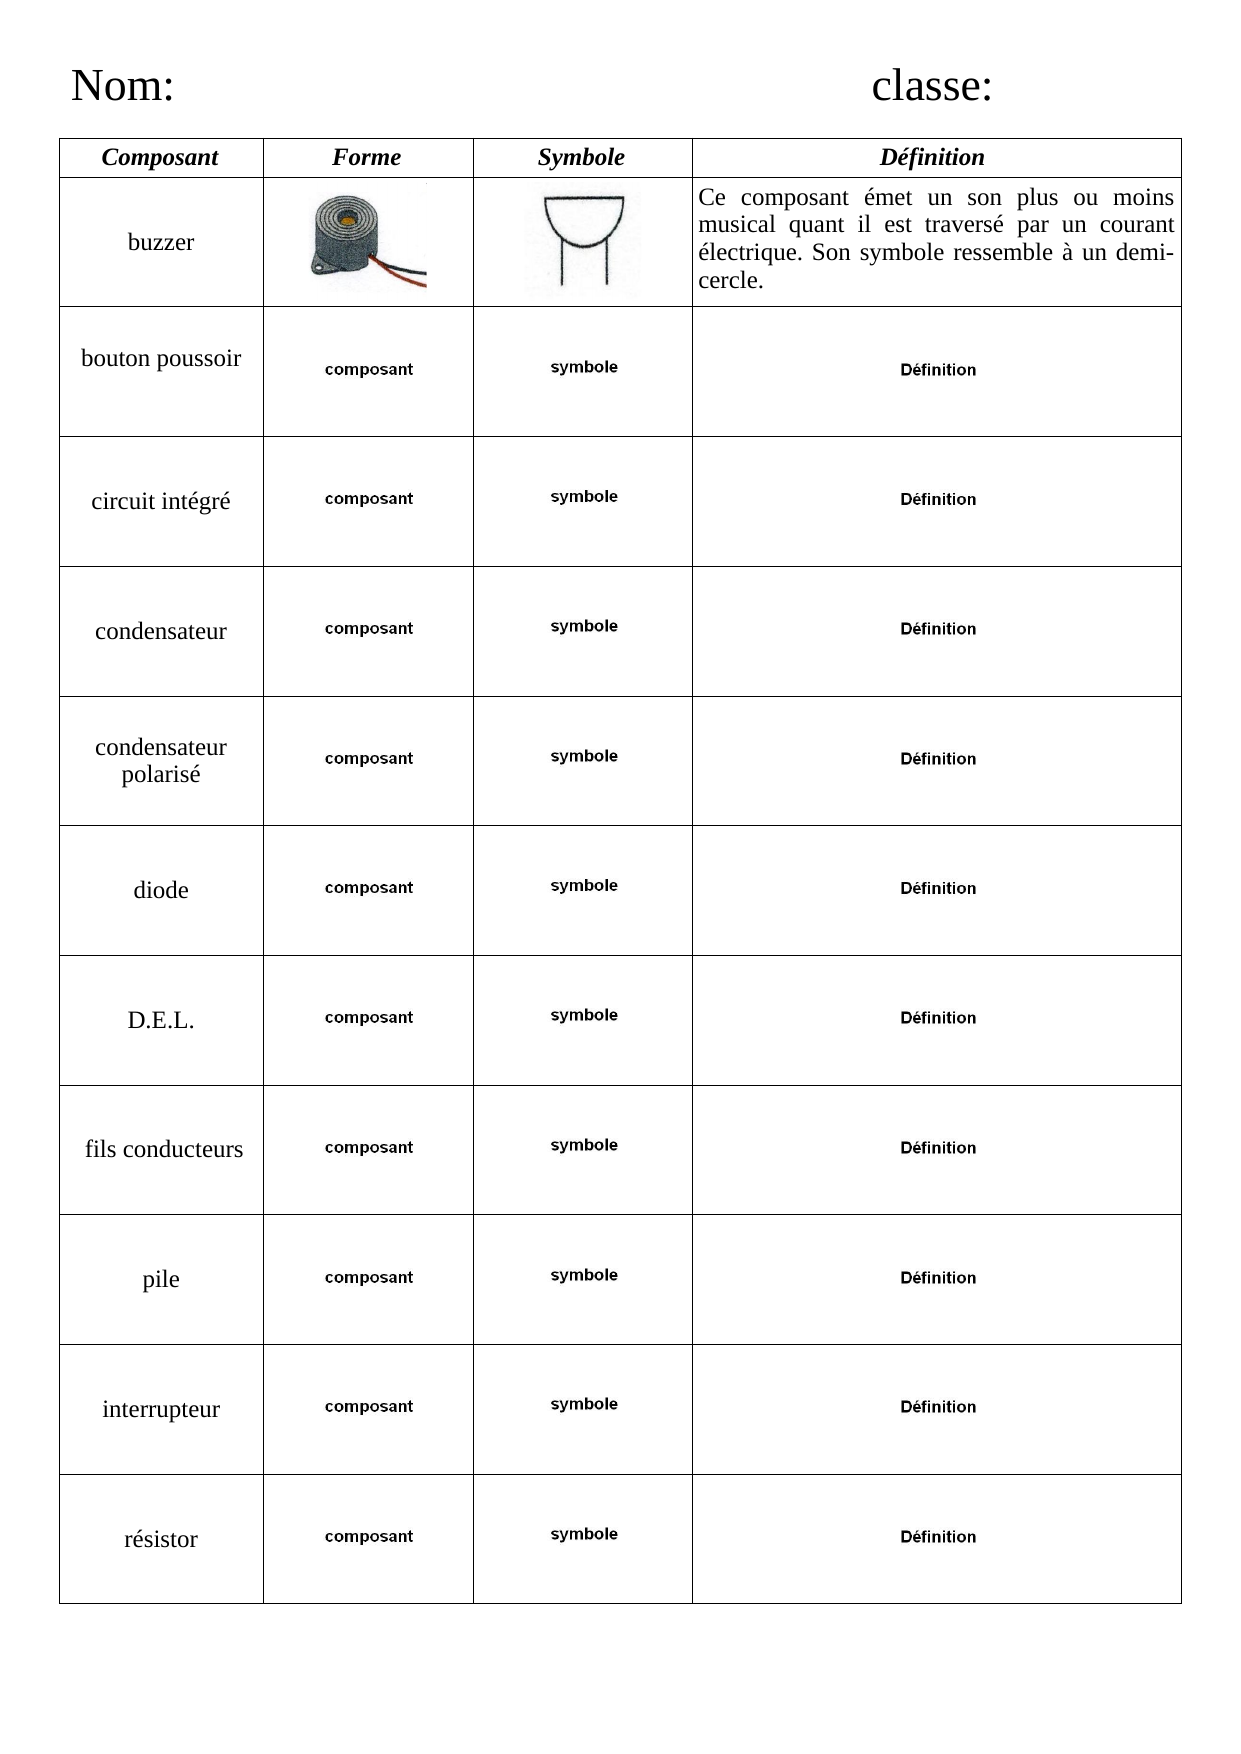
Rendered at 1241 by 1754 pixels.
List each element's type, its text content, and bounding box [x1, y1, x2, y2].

table_cell [693, 437, 1181, 566]
table_cell [264, 826, 473, 955]
picture [877, 831, 996, 950]
table_cell [474, 1345, 692, 1474]
table_cell Ce composant émet un son plus ou moins musical quant il est traversé par un courant électrique. Son symbole ressemble à un demi-cercle. [693, 178, 1181, 306]
table_cell [474, 178, 692, 306]
table_cell [264, 307, 473, 436]
picture [308, 182, 427, 301]
picture [523, 571, 642, 690]
table_cell [693, 1086, 1181, 1214]
picture [308, 831, 427, 950]
picture [877, 701, 996, 820]
table_cell [693, 1215, 1181, 1344]
table_header Symbole [474, 139, 692, 177]
table_cell [474, 826, 692, 955]
picture [877, 1479, 996, 1598]
picture [523, 1090, 642, 1209]
table_cell [474, 1475, 692, 1603]
table_cell buzzer [60, 178, 263, 306]
table_cell [474, 567, 692, 696]
table_cell [474, 697, 692, 825]
table_cell pile [60, 1215, 263, 1344]
table_cell [693, 826, 1181, 955]
table_cell [693, 307, 1181, 436]
picture [308, 312, 427, 431]
picture [523, 831, 642, 950]
picture [877, 442, 996, 561]
picture [308, 701, 427, 820]
table_cell [264, 178, 473, 306]
picture [523, 442, 642, 561]
picture [523, 1220, 642, 1339]
table_cell [474, 437, 692, 566]
picture [523, 182, 642, 301]
table_header Définition [693, 139, 1181, 177]
table_cell interrupteur [60, 1345, 263, 1474]
table_cell [693, 697, 1181, 825]
table_cell condensateur polarisé [60, 697, 263, 825]
table_cell [474, 1215, 692, 1344]
picture [308, 960, 427, 1079]
table_cell [693, 1475, 1181, 1603]
picture [877, 312, 996, 431]
picture [308, 1220, 427, 1339]
table_cell condensateur [60, 567, 263, 696]
picture [877, 1349, 996, 1468]
table_cell diode [60, 826, 263, 955]
picture [877, 960, 996, 1079]
picture [877, 1220, 996, 1339]
picture [523, 701, 642, 820]
table_cell [474, 956, 692, 1084]
picture [877, 1090, 996, 1209]
text Nom: classe: [59, 59, 1181, 110]
picture [308, 571, 427, 690]
table_cell [474, 1086, 692, 1214]
picture [523, 1349, 642, 1468]
table_header Forme [264, 139, 473, 177]
picture [308, 442, 427, 561]
table_cell résistor [60, 1475, 263, 1603]
picture [308, 1090, 427, 1209]
table_header Composant [60, 139, 263, 177]
picture [308, 1479, 427, 1598]
table_cell circuit intégré [60, 437, 263, 566]
table_cell [264, 1086, 473, 1214]
picture [308, 1349, 427, 1468]
table_cell [264, 1345, 473, 1474]
table_cell [693, 567, 1181, 696]
table_cell [264, 697, 473, 825]
table_cell [264, 567, 473, 696]
table_cell [474, 307, 692, 436]
table_cell bouton poussoir [60, 307, 263, 436]
picture [523, 960, 642, 1079]
table_cell [264, 437, 473, 566]
table_cell fils conducteurs [60, 1086, 263, 1214]
table_cell D.E.L. [60, 956, 263, 1084]
table_cell [693, 956, 1181, 1084]
table_cell [264, 956, 473, 1084]
picture [877, 571, 996, 690]
table_cell [264, 1215, 473, 1344]
picture [523, 1479, 642, 1598]
table_cell [264, 1475, 473, 1603]
picture [523, 312, 642, 431]
table_cell [693, 1345, 1181, 1474]
